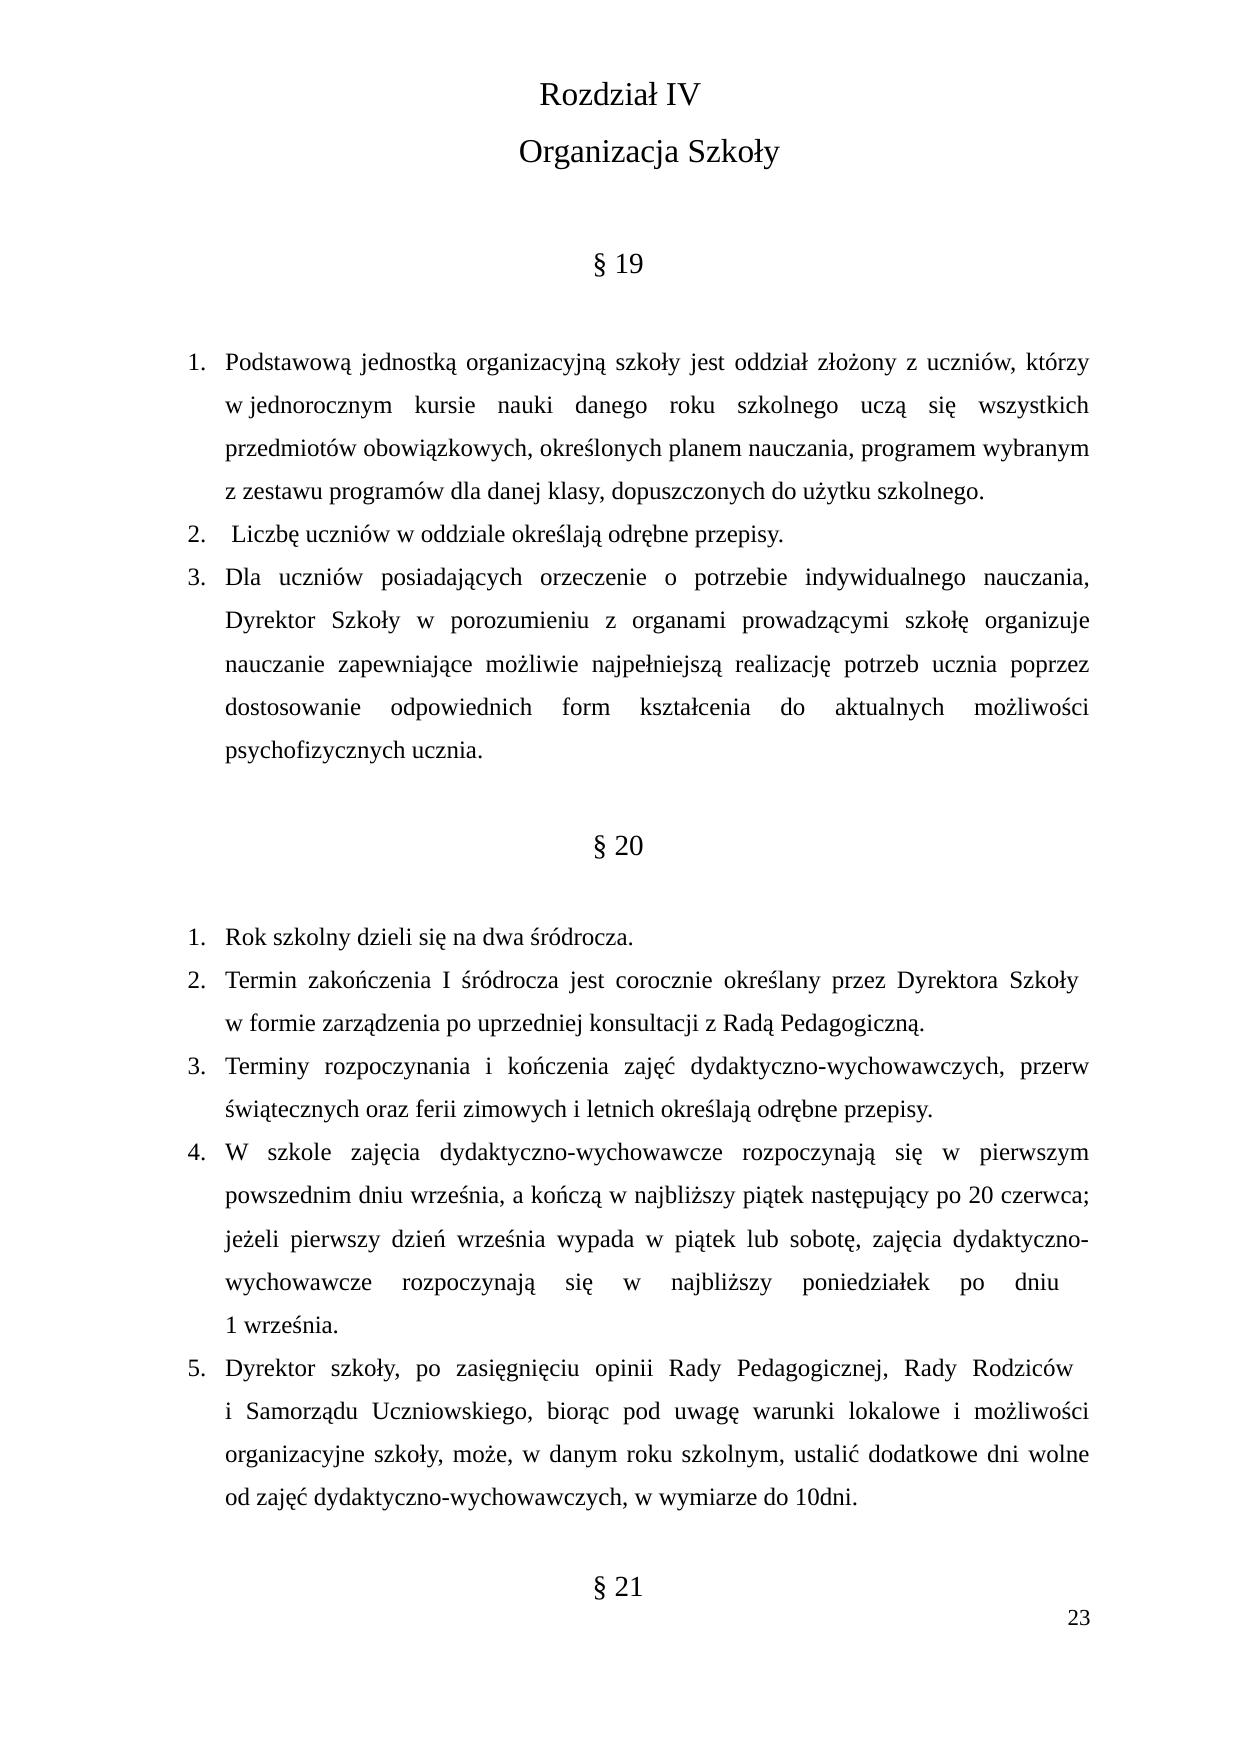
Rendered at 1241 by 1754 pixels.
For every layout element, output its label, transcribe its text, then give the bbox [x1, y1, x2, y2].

list Terminy rozpoczynania i kończenia zajęć dydaktyczno-wychowawczych, przerw świątecznych oraz ferii zimowych i letnich określają odrębne przepisy. [187, 1051, 1090, 1123]
text § 20 [519, 828, 1090, 862]
list W szkole zajęcia dydaktyczno-wychowawcze rozpoczynają się w pierwszym powszednim dniu września, a kończą w najbliższy piątek następujący po 20 czerwca; jeżeli pierwszy dzień września wypada w piątek lub sobotę, zajęcia dydaktyczno-wychowawcze rozpoczynają się w najbliższy poniedziałek po dniu 1 września. [187, 1137, 1090, 1339]
list Podstawową jednostką organizacyjną szkoły jest oddział złożony z uczniów, którzy w jednorocznym kursie nauki danego roku szkolnego uczą się wszystkich przedmiotów obowiązkowych, określonych planem nauczania, programem wybranym z zestawu programów dla danej klasy, dopuszczonych do użytku szkolnego. [187, 347, 1090, 505]
text § 21 [519, 1569, 1090, 1602]
list Liczbę uczniów w oddziale określają odrębne przepisy. [187, 519, 1090, 548]
text Organizacja Szkoły [445, 131, 1090, 169]
list Dyrektor szkoły, po zasięgnięciu opinii Rady Pedagogicznej, Rady Rodziców i Samorządu Uczniowskiego, biorąc pod uwagę warunki lokalowe i możliwości organizacyjne szkoły, może, w danym roku szkolnym, ustalić dodatkowe dni wolne od zajęć dydaktyczno-wychowawczych, w wymiarze do 10dni. [187, 1353, 1090, 1511]
text Rozdział IV [150, 74, 1090, 112]
text § 19 [519, 246, 1090, 280]
list Rok szkolny dzieli się na dwa śródrocza. [187, 922, 1090, 951]
list Termin zakończenia I śródrocza jest corocznie określany przez Dyrektora Szkoły w formie zarządzenia po uprzedniej konsultacji z Radą Pedagogiczną. [187, 965, 1090, 1037]
list Dla uczniów posiadających orzeczenie o potrzebie indywidualnego nauczania, Dyrektor Szkoły w porozumieniu z organami prowadzącymi szkołę organizuje nauczanie zapewniające możliwie najpełniejszą realizację potrzeb ucznia poprzez dostosowanie odpowiednich form kształcenia do aktualnych możliwości psychofizycznych ucznia. [187, 562, 1090, 764]
